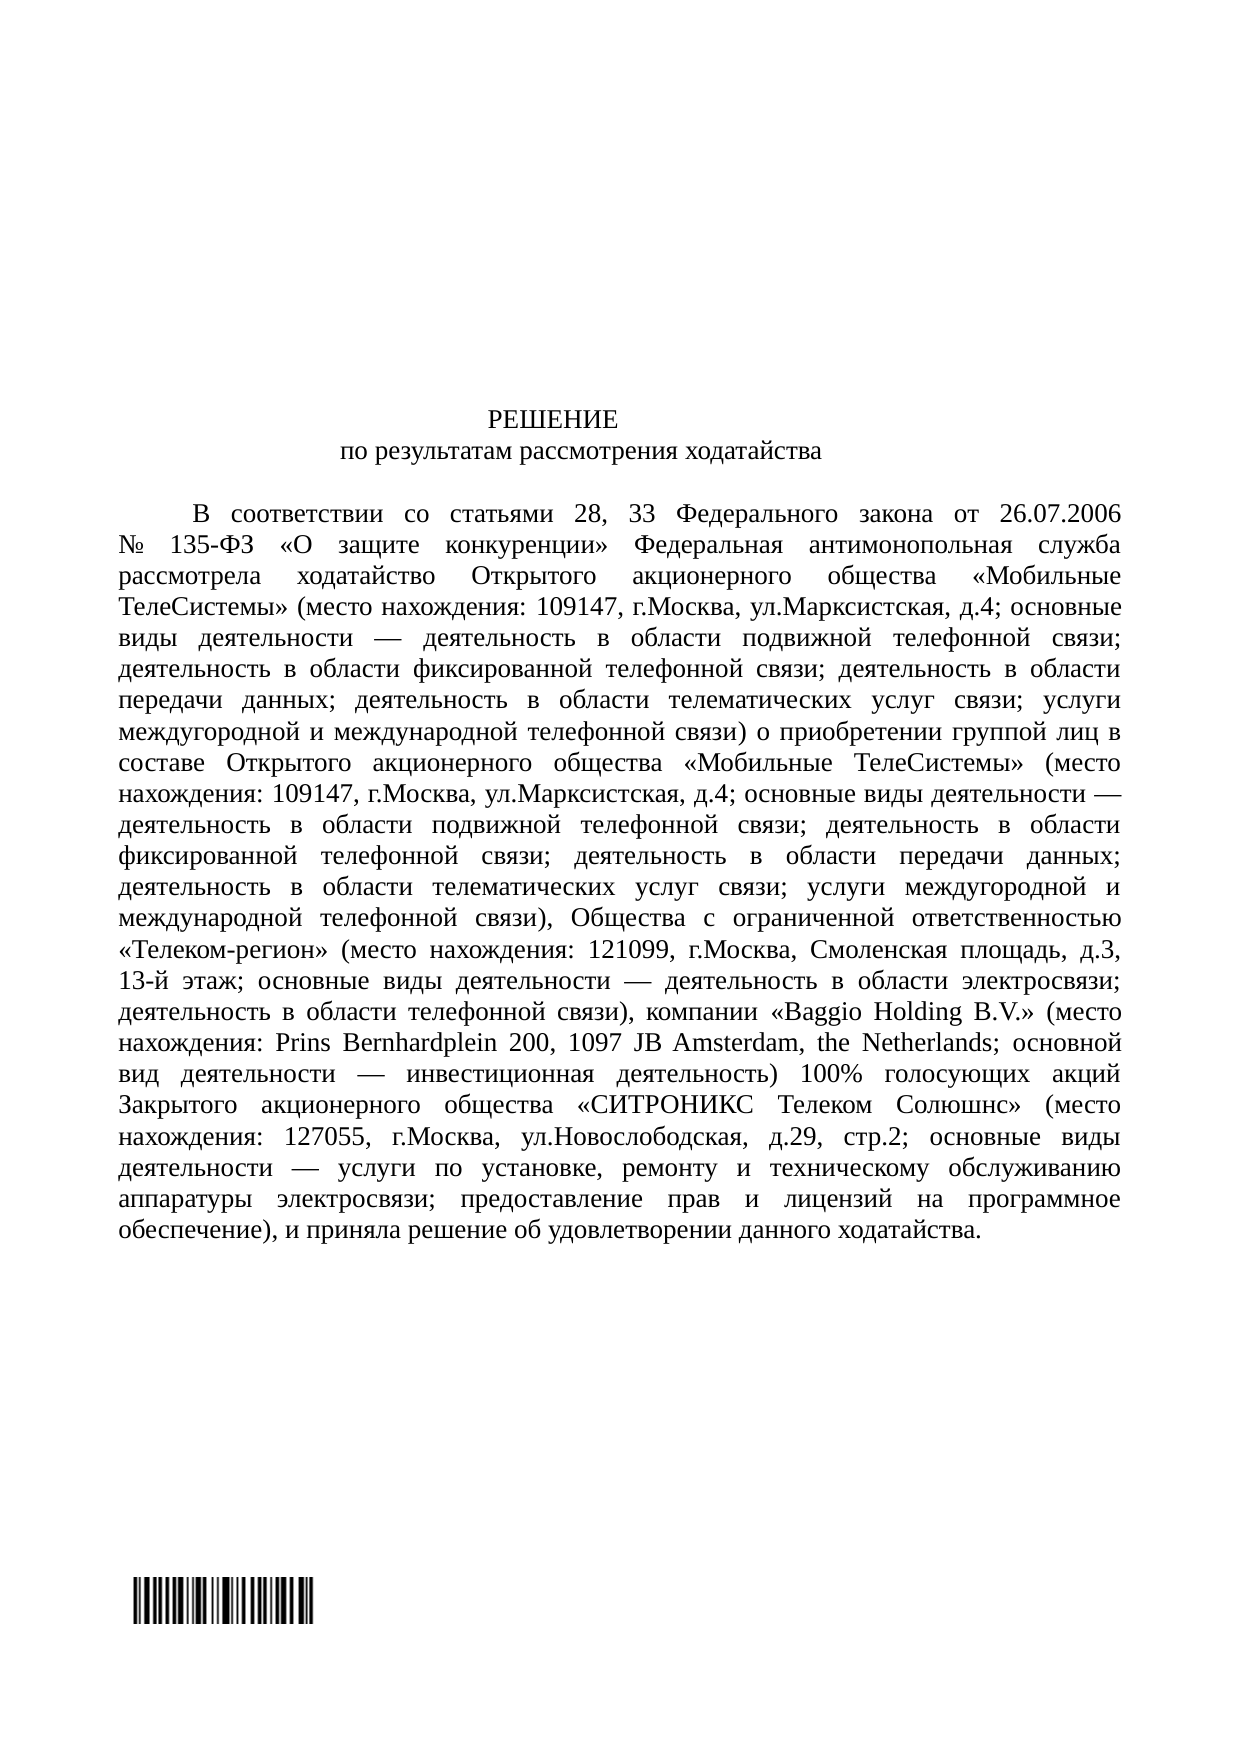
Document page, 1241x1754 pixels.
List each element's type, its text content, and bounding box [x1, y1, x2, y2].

text РЕШЕНИЕ [118, 403, 1122, 434]
picture [118, 1577, 331, 1624]
text В соответствии со статьями 28, 33 Федерального закона от 26.07.2006 № 135-ФЗ «О защите конкуренции» Федеральная антимонопольная служба рассмотрела ходатайство Открытого акционерного общества «Мобильные ТелеСистемы» (место нахождения: 109147, г.Москва, ул.Марксистская, д.4; основные виды деятельности — деятельность в области подвижной телефонной связи; деятельность в области фиксированной телефонной связи; деятельность в области передачи данных; деятельность в области телематических услуг связи; услуги междугородной и международной телефонной связи) о приобретении группой лиц в составе Открытого акционерного общества «Мобильные ТелеСистемы» (место нахождения: 109147, г.Москва, ул.Марксистская, д.4; основные виды деятельности — деятельность в области подвижной телефонной связи; деятельность в области фиксированной телефонной связи; деятельность в области передачи данных; деятельность в области телематических услуг связи; услуги междугородной и международной телефонной связи), Общества с ограниченной ответственностью «Телеком-регион» (место нахождения: 121099, г.Москва, Смоленская площадь, д.3, 13-й этаж; основные виды деятельности — деятельность в области электросвязи; деятельность в области телефонной связи), компании «Baggio Holding B.V.» (место нахождения: Prins Bernhardplein 200, 1097 JB Amsterdam, the Netherlands; основной вид деятельности — инвестиционная деятельность) 100% голосующих акций Закрытого акционерного общества «СИТРОНИКС Телеком Солюшнс» (место нахождения: 127055, г.Москва, ул.Новослободская, д.29, стр.2; основные виды деятельности — услуги по установке, ремонту и техническому обслуживанию аппаратуры электросвязи; предоставление прав и лицензий на программное обеспечение), и приняла решение об удовлетворении данного ходатайства. [118, 497, 1122, 1244]
text по результатам рассмотрения ходатайства [118, 434, 1122, 466]
